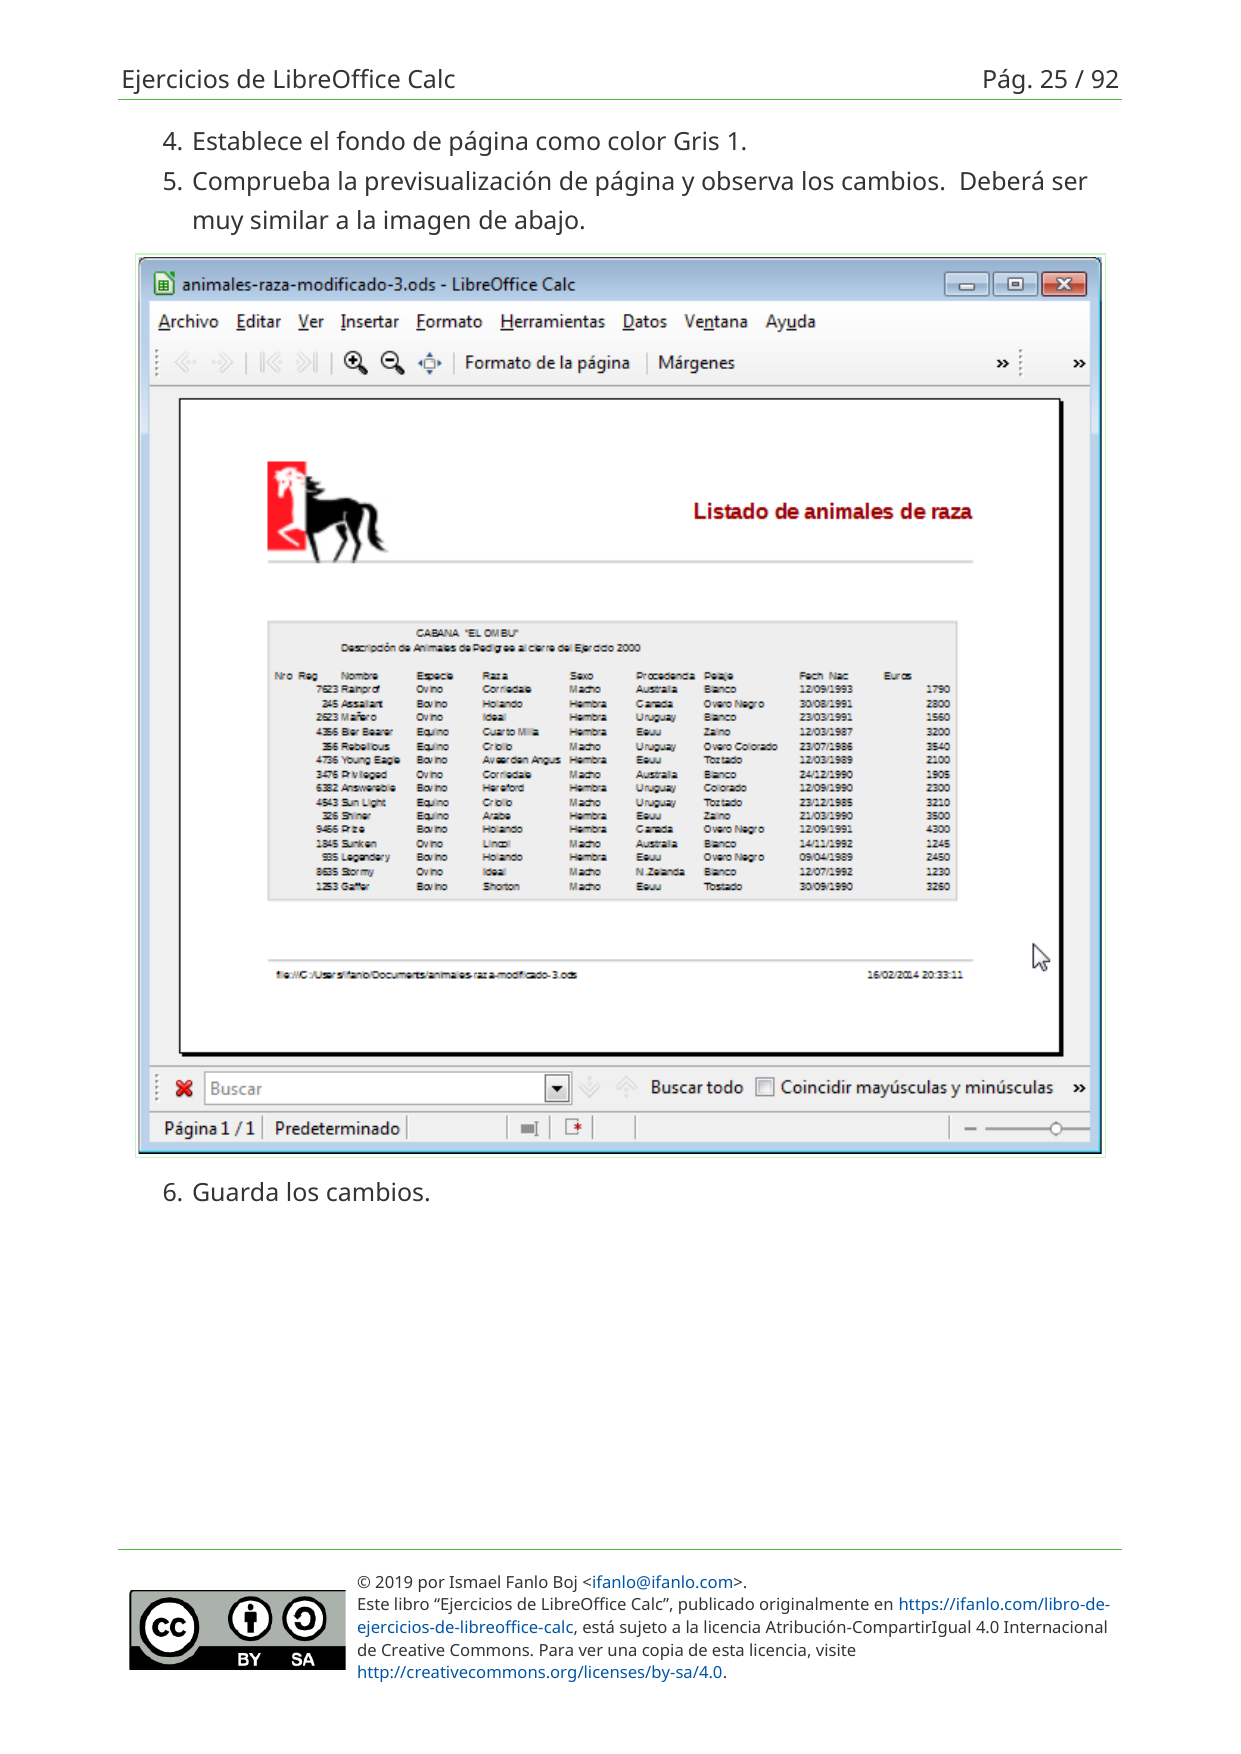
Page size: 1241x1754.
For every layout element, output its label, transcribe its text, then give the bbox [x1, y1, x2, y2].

list Establece el fondo de página como color Gris 1. [162, 124, 1122, 158]
picture [129, 1590, 346, 1670]
picture [138, 257, 1102, 1154]
list Comprueba la previsualización de página y observa los cambios. Deberá ser muy similar a la imagen de abajo. [162, 163, 1122, 236]
list Guarda los cambios. [162, 1175, 1122, 1209]
